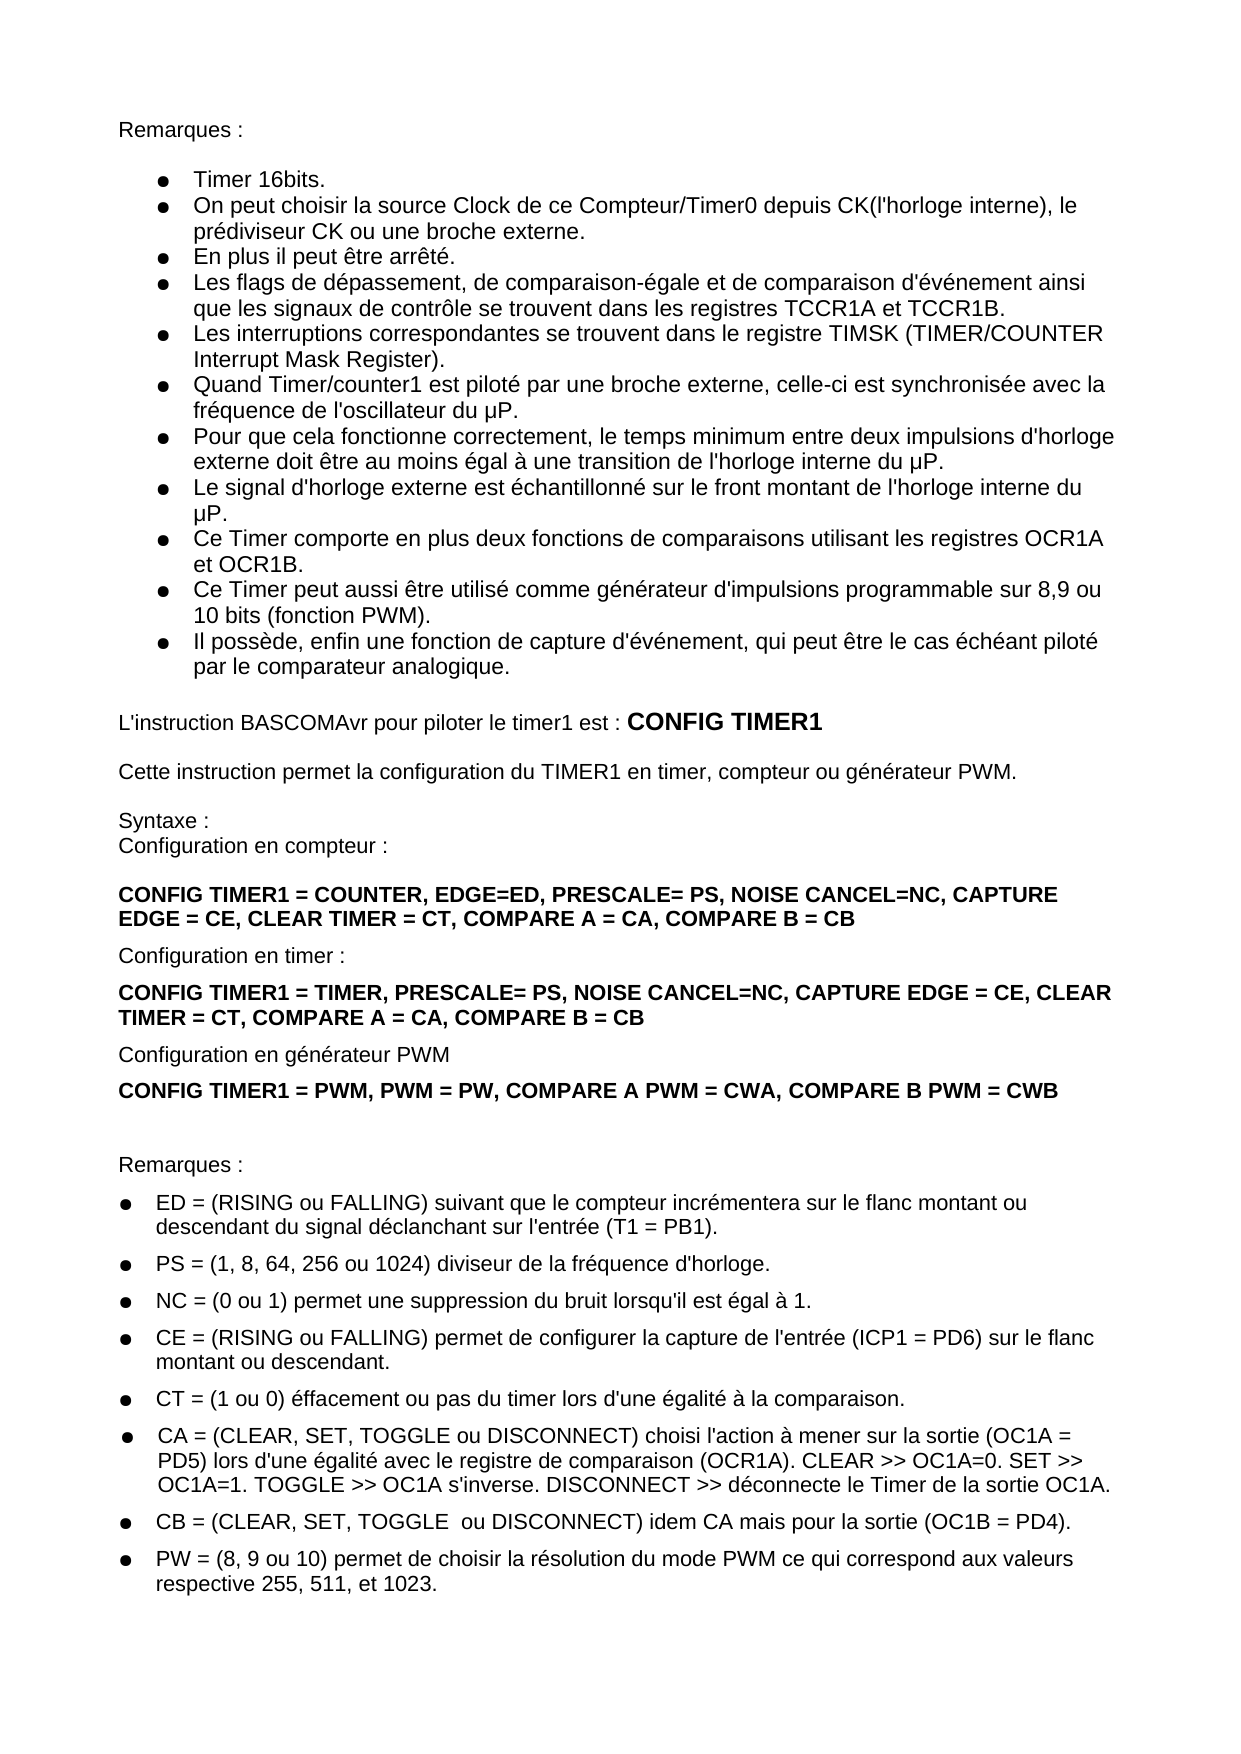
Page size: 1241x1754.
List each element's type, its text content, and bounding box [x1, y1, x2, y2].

list fréquence de l'oscillateur du μP. [156, 398, 1122, 423]
list Le signal d'horloge externe est échantillonné sur le front montant de l'horloge interne du μP. [156, 474, 1122, 526]
text Configuration en timer : [118, 944, 1122, 968]
text CONFIG TIMER1 = PWM, PWM = PW, COMPARE A PWM = CWA, COMPARE B PWM = CWB [118, 1079, 1122, 1104]
text Remarques : [118, 1153, 1122, 1178]
text Remarques : [118, 118, 1122, 143]
text L'instruction BASCOMAvr pour piloter le timer1 est : CONFIG TIMER1 [118, 707, 1122, 735]
list que les signaux de contrôle se trouvent dans les registres TCCR1A et TCCR1B. [156, 295, 1122, 321]
list Timer 16bits. [156, 167, 1122, 193]
text CONFIG TIMER1 = COUNTER, EDGE=ED, PRESCALE= PS, NOISE CANCEL=NC, CAPTURE EDGE = CE, CLEAR TIMER = CT, COMPARE A = CA, COMPARE B = CB [118, 882, 1122, 931]
list CA = (CLEAR, SET, TOGGLE ou DISCONNECT) choisi l'action à mener sur la sortie (OC1A = PD5) lors d'une égalité avec le registre de comparaison (OCR1A). CLEAR >> OC1A=0. SET >> OC1A=1. TOGGLE >> OC1A s'inverse. DISCONNECT >> déconnecte le Timer de la sortie OC1A. [120, 1424, 1122, 1497]
list par le comparateur analogique. [156, 654, 1122, 679]
text Syntaxe : [118, 809, 1122, 833]
list Les interruptions correspondantes se trouvent dans le registre TIMSK (TIMER/COUNTER Interrupt Mask Register). [156, 321, 1122, 372]
list En plus il peut être arrêté. [156, 244, 1122, 269]
text Configuration en compteur : [118, 833, 1122, 858]
text Cette instruction permet la configuration du TIMER1 en timer, compteur ou générateur PWM. [118, 760, 1122, 784]
list Ce Timer comporte en plus deux fonctions de comparaisons utilisant les registres OCR1A et OCR1B. [156, 526, 1122, 577]
list Il possède, enfin une fonction de capture d'événement, qui peut être le cas échéant piloté [156, 628, 1122, 654]
list On peut choisir la source Clock de ce Compteur/Timer0 depuis CK(l'horloge interne), le prédiviseur CK ou une broche externe. [156, 193, 1122, 244]
list Les flags de dépassement, de comparaison-égale et de comparaison d'événement ainsi [156, 269, 1122, 295]
list CT = (1 ou 0) éffacement ou pas du timer lors d'une égalité à la comparaison. [118, 1387, 1122, 1411]
text CONFIG TIMER1 = TIMER, PRESCALE= PS, NOISE CANCEL=NC, CAPTURE EDGE = CE, CLEAR TIMER = CT, COMPARE A = CA, COMPARE B = CB [118, 981, 1122, 1030]
list PW = (8, 9 ou 10) permet de choisir la résolution du mode PWM ce qui correspond aux valeurs respective 255, 511, et 1023. [118, 1547, 1122, 1596]
list NC = (0 ou 1) permet une suppression du bruit lorsqu'il est égal à 1. [118, 1288, 1122, 1313]
list Quand Timer/counter1 est piloté par une broche externe, celle-ci est synchronisée avec la [156, 372, 1122, 398]
list Pour que cela fonctionne correctement, le temps minimum entre deux impulsions d'horloge externe doit être au moins égal à une transition de l'horloge interne du μP. [156, 423, 1122, 474]
list Ce Timer peut aussi être utilisé comme générateur d'impulsions programmable sur 8,9 ou 10 bits (fonction PWM). [156, 577, 1122, 628]
text Configuration en générateur PWM [118, 1042, 1122, 1067]
list PS = (1, 8, 64, 256 ou 1024) diviseur de la fréquence d'horloge. [118, 1252, 1122, 1276]
list CE = (RISING ou FALLING) permet de configurer la capture de l'entrée (ICP1 = PD6) sur le flanc montant ou descendant. [118, 1326, 1122, 1374]
list ED = (RISING ou FALLING) suivant que le compteur incrémentera sur le flanc montant ou descendant du signal déclanchant sur l'entrée (T1 = PB1). [118, 1190, 1122, 1239]
list CB = (CLEAR, SET, TOGGLE ou DISCONNECT) idem CA mais pour la sortie (OC1B = PD4). [118, 1510, 1122, 1534]
